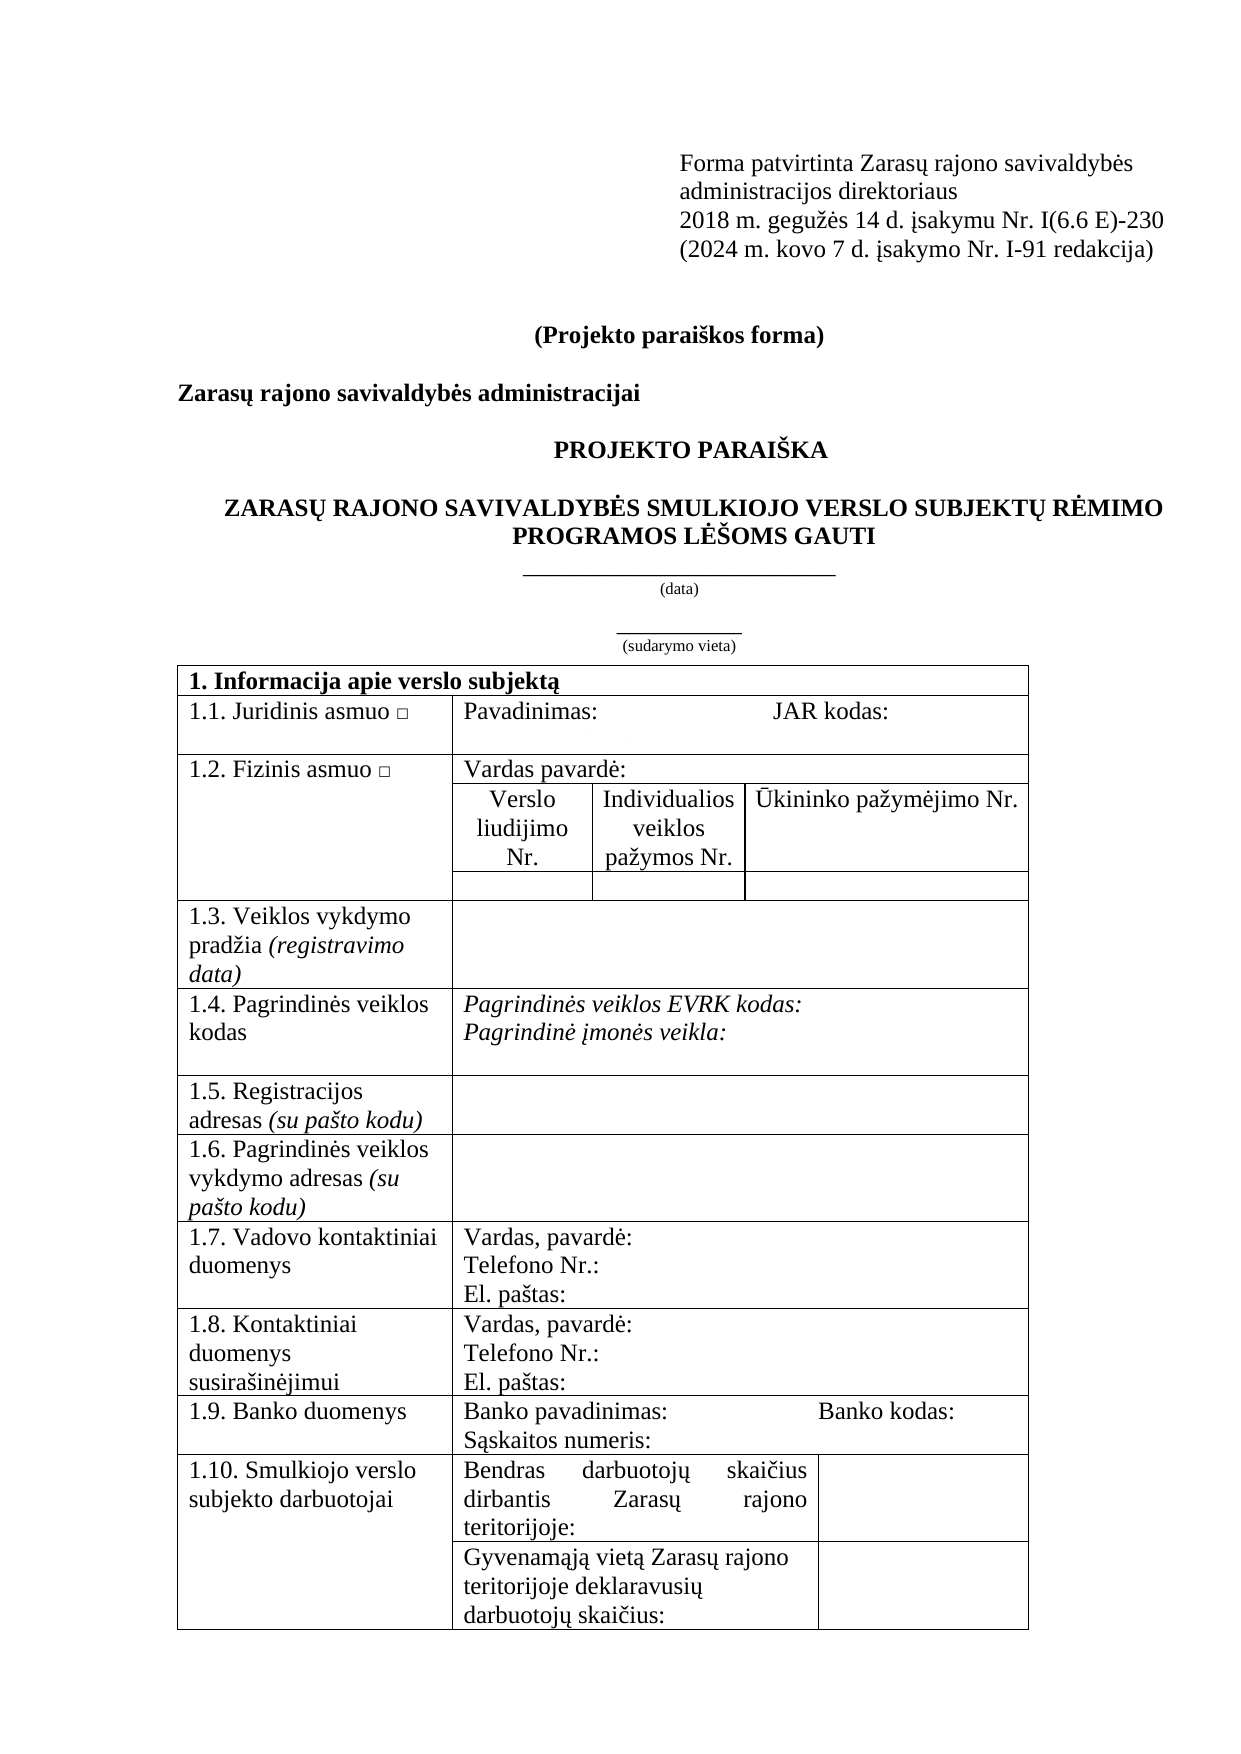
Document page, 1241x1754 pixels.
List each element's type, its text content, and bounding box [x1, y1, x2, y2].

table_cell [819, 1542, 1028, 1628]
text (sudarymo vieta) [177, 636, 1181, 665]
table_cell Ūkininko pažymėjimo Nr. [746, 784, 1028, 871]
table_cell [453, 872, 592, 900]
table_cell [1029, 1221, 1181, 1308]
table_cell [1029, 1395, 1181, 1454]
table_cell Bendras darbuotojų skaičius dirbantis Zarasų rajono teritorijoje: [453, 1455, 818, 1541]
table_cell [1029, 871, 1181, 900]
table_cell 1.4. Pagrindinės veiklos kodas [178, 989, 452, 1075]
table_cell Individualios veiklos pažymos Nr. [593, 784, 744, 871]
text administracijos direktoriaus [679, 176, 1190, 205]
table_cell 1.5. Registracijos adresas (su pašto kodu) [178, 1076, 452, 1133]
text Forma patvirtinta Zarasų rajono savivaldybės [679, 148, 1190, 176]
table_cell [1029, 1308, 1181, 1395]
text 2018 m. gegužės 14 d. įsakymu Nr. I(6.6 E)-230 [679, 205, 1190, 234]
text Zarasų rajono savivaldybės administracijai [177, 378, 1181, 406]
table_cell [1029, 1454, 1181, 1541]
text (data) [177, 579, 1181, 608]
text PROJEKTO PARAIŠKA [207, 435, 1181, 464]
table_cell Verslo liudijimo Nr. [453, 784, 592, 871]
table_cell Vardas, pavardė: Telefono Nr.: El. paštas: [453, 1309, 1028, 1395]
table_cell [1029, 1541, 1181, 1628]
table_cell 1.1. Juridinis asmuo ☐ [178, 696, 452, 753]
text _________________________ [177, 550, 1181, 579]
table_cell Pavadinimas: JAR kodas: [453, 696, 1028, 753]
text __________ [177, 608, 1181, 636]
table_cell Vardas, pavardė: Telefono Nr.: El. paštas: [453, 1222, 1028, 1308]
table_cell 1.3. Veiklos vykdymo pradžia (registravimo data) [178, 901, 452, 988]
table_cell 1.8. Kontaktiniai duomenys susirašinėjimui [178, 1309, 452, 1395]
table_cell [1029, 900, 1181, 988]
text (2024 m. kovo 7 d. įsakymo Nr. I-91 redakcija) [679, 234, 1190, 263]
table_cell 1.2. Fizinis asmuo ☐ [178, 755, 452, 900]
text (Projekto paraiškos forma) [177, 320, 1181, 349]
table_cell Gyvenamąją vietą Zarasų rajono teritorijoje deklaravusių darbuotojų skaičius: [453, 1542, 818, 1628]
table_cell [819, 1455, 1028, 1541]
table_cell Vardas pavardė: [453, 755, 1028, 783]
table_cell [1029, 988, 1181, 1075]
table_cell [453, 901, 1028, 988]
table_cell 1.7. Vadovo kontaktiniai duomenys [178, 1222, 452, 1308]
table_cell Pagrindinės veiklos EVRK kodas: Pagrindinė įmonės veikla: [453, 989, 1028, 1075]
table_cell [453, 1076, 1028, 1133]
table_cell [1029, 1075, 1181, 1133]
table_cell [746, 872, 1028, 900]
table_cell 1.10. Smulkiojo verslo subjekto darbuotojai [178, 1455, 452, 1628]
table_cell 1.6. Pagrindinės veiklos vykdymo adresas (su pašto kodu) [178, 1135, 452, 1221]
table_cell 1.9. Banko duomenys [178, 1396, 452, 1454]
table_header [1029, 665, 1181, 695]
table_cell [1029, 783, 1181, 871]
table_cell [1029, 754, 1181, 783]
table_cell [593, 872, 744, 900]
table_cell [453, 1135, 1028, 1221]
table_cell Banko pavadinimas: Banko kodas: Sąskaitos numeris: [453, 1396, 1028, 1454]
text ZARASŲ RAJONO SAVIVALDYBĖS SMULKIOJO VERSLO SUBJEKTŲ RĖMIMO PROGRAMOS LĖŠOMS GAUTI [207, 493, 1181, 550]
table_cell [1029, 1134, 1181, 1221]
table_cell [1029, 695, 1181, 753]
table_header 1. Informacija apie verslo subjektą [178, 666, 1028, 695]
